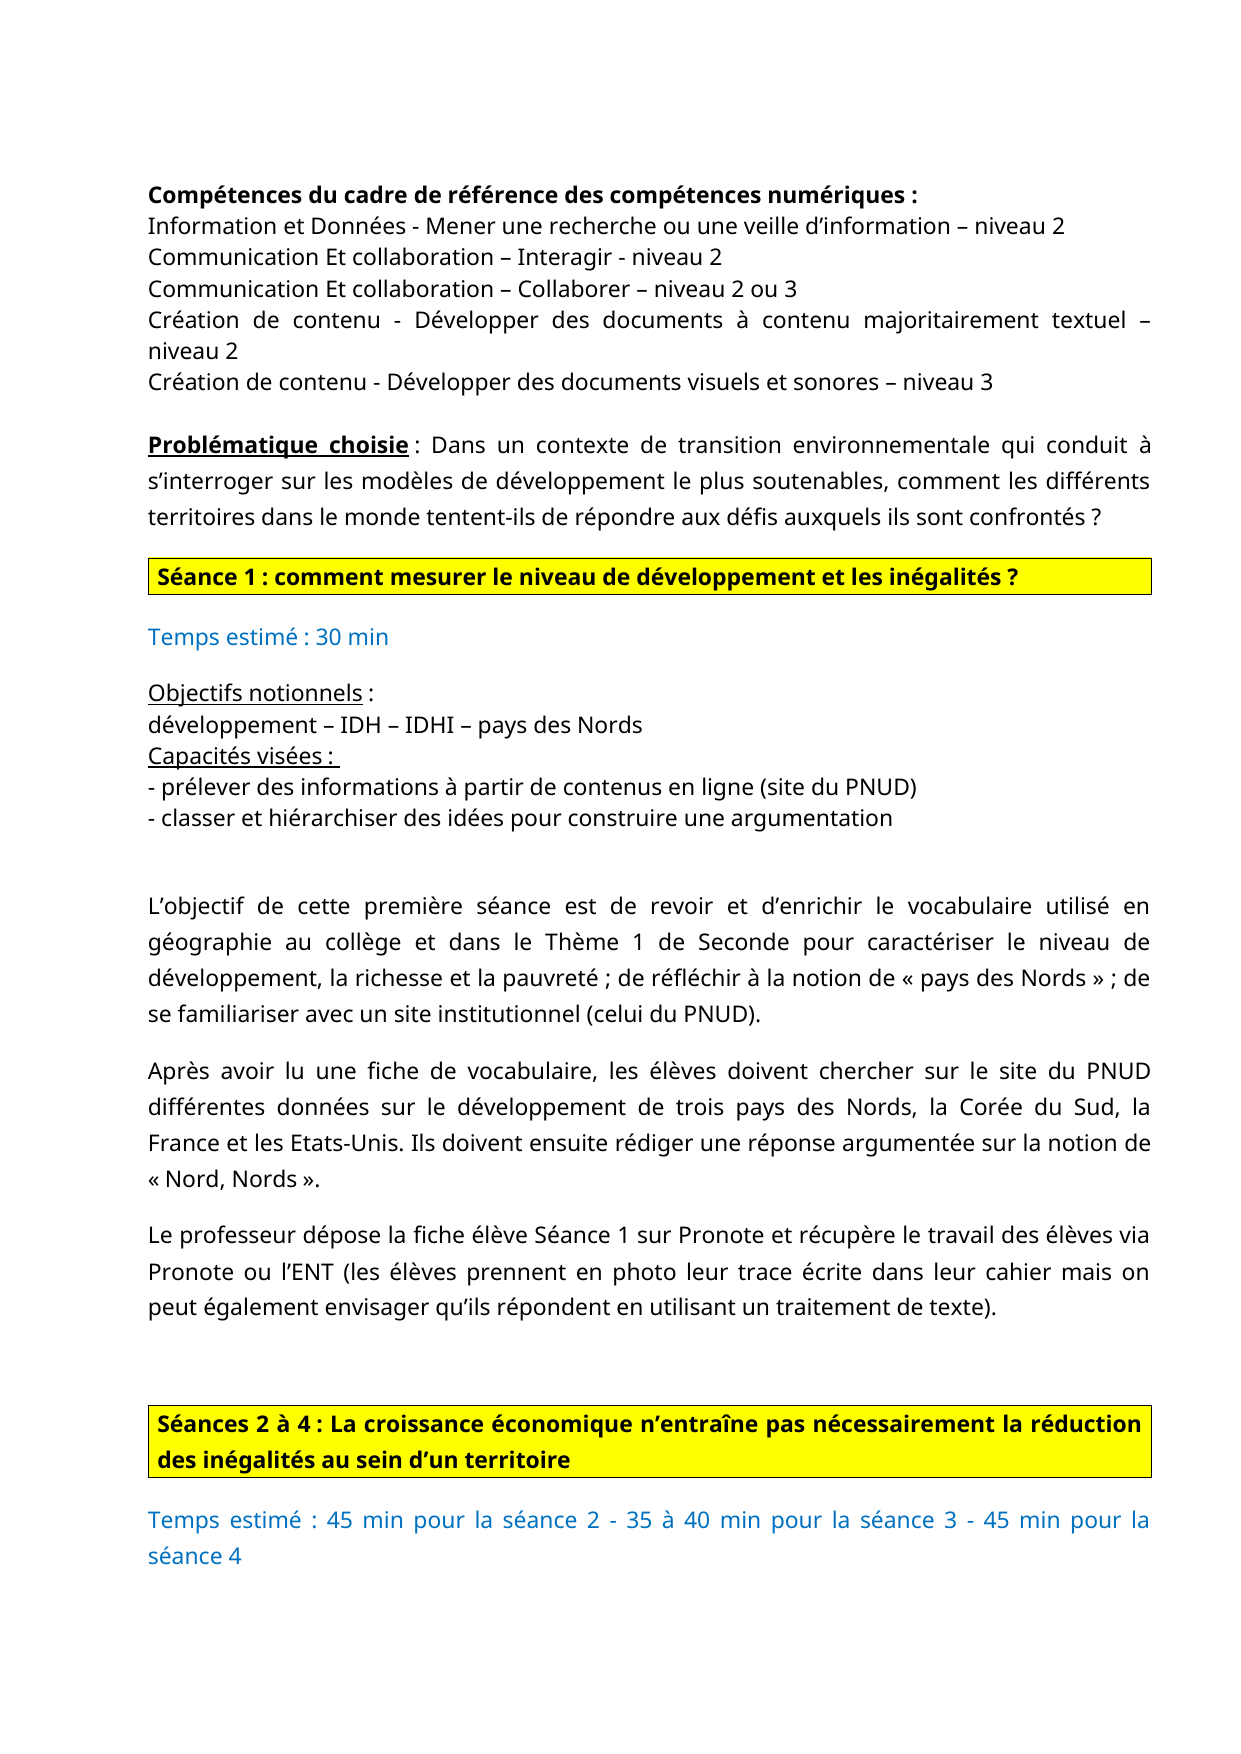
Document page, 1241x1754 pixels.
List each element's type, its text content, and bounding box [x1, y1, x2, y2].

text Séance 1 : comment mesurer le niveau de développement et les inégalités ? [149, 559, 1151, 594]
text Séances 2 à 4 : La croissance économique n’entraîne pas nécessairement la réduction des inégalités au sein d’un territoire [149, 1406, 1151, 1477]
text Capacités visées : [148, 740, 1152, 771]
text Problématique choisie : Dans un contexte de transition environnementale qui conduit à s’interroger sur les modèles de développement le plus soutenables, comment les différents territoires dans le monde tentent-ils de répondre aux défis auxquels ils sont confrontés ? [148, 429, 1152, 532]
text Création de contenu - Développer des documents visuels et sonores – niveau 3 [148, 366, 1152, 398]
text Temps estimé : 30 min [148, 621, 1152, 652]
text Communication Et collaboration – Interagir - niveau 2 [148, 241, 1152, 273]
text Le professeur dépose la fiche élève Séance 1 sur Pronote et récupère le travail des élèves via Pronote ou l’ENT (les élèves prennent en photo leur trace écrite dans leur cahier mais on peut également envisager qu’ils répondent en utilisant un traitement de texte). [148, 1219, 1152, 1323]
text - classer et hiérarchiser des idées pour construire une argumentation [148, 802, 1152, 833]
text Objectifs notionnels : [148, 677, 1152, 708]
text Compétences du cadre de référence des compétences numériques : [148, 179, 1152, 210]
text L’objectif de cette première séance est de revoir et d’enrichir le vocabulaire utilisé en géographie au collège et dans le Thème 1 de Seconde pour caractériser le niveau de développement, la richesse et la pauvreté ; de réfléchir à la notion de « pays des Nords » ; de se familiariser avec un site institutionnel (celui du PNUD). [148, 890, 1152, 1029]
text Information et Données - Mener une recherche ou une veille d’information – niveau 2 [148, 210, 1152, 241]
text Communication Et collaboration – Collaborer – niveau 2 ou 3 [148, 273, 1152, 304]
text développement – IDH – IDHI – pays des Nords [148, 708, 1152, 740]
text Création de contenu - Développer des documents à contenu majoritairement textuel – niveau 2 [148, 304, 1152, 366]
text Après avoir lu une fiche de vocabulaire, les élèves doivent chercher sur le site du PNUD différentes données sur le développement de trois pays des Nords, la Corée du Sud, la France et les Etats-Unis. Ils doivent ensuite rédiger une réponse argumentée sur la notion de « Nord, Nords ». [148, 1055, 1152, 1194]
text Temps estimé : 45 min pour la séance 2 - 35 à 40 min pour la séance 3 - 45 min pour la séance 4 [148, 1504, 1152, 1571]
text - prélever des informations à partir de contenus en ligne (site du PNUD) [148, 771, 1152, 802]
